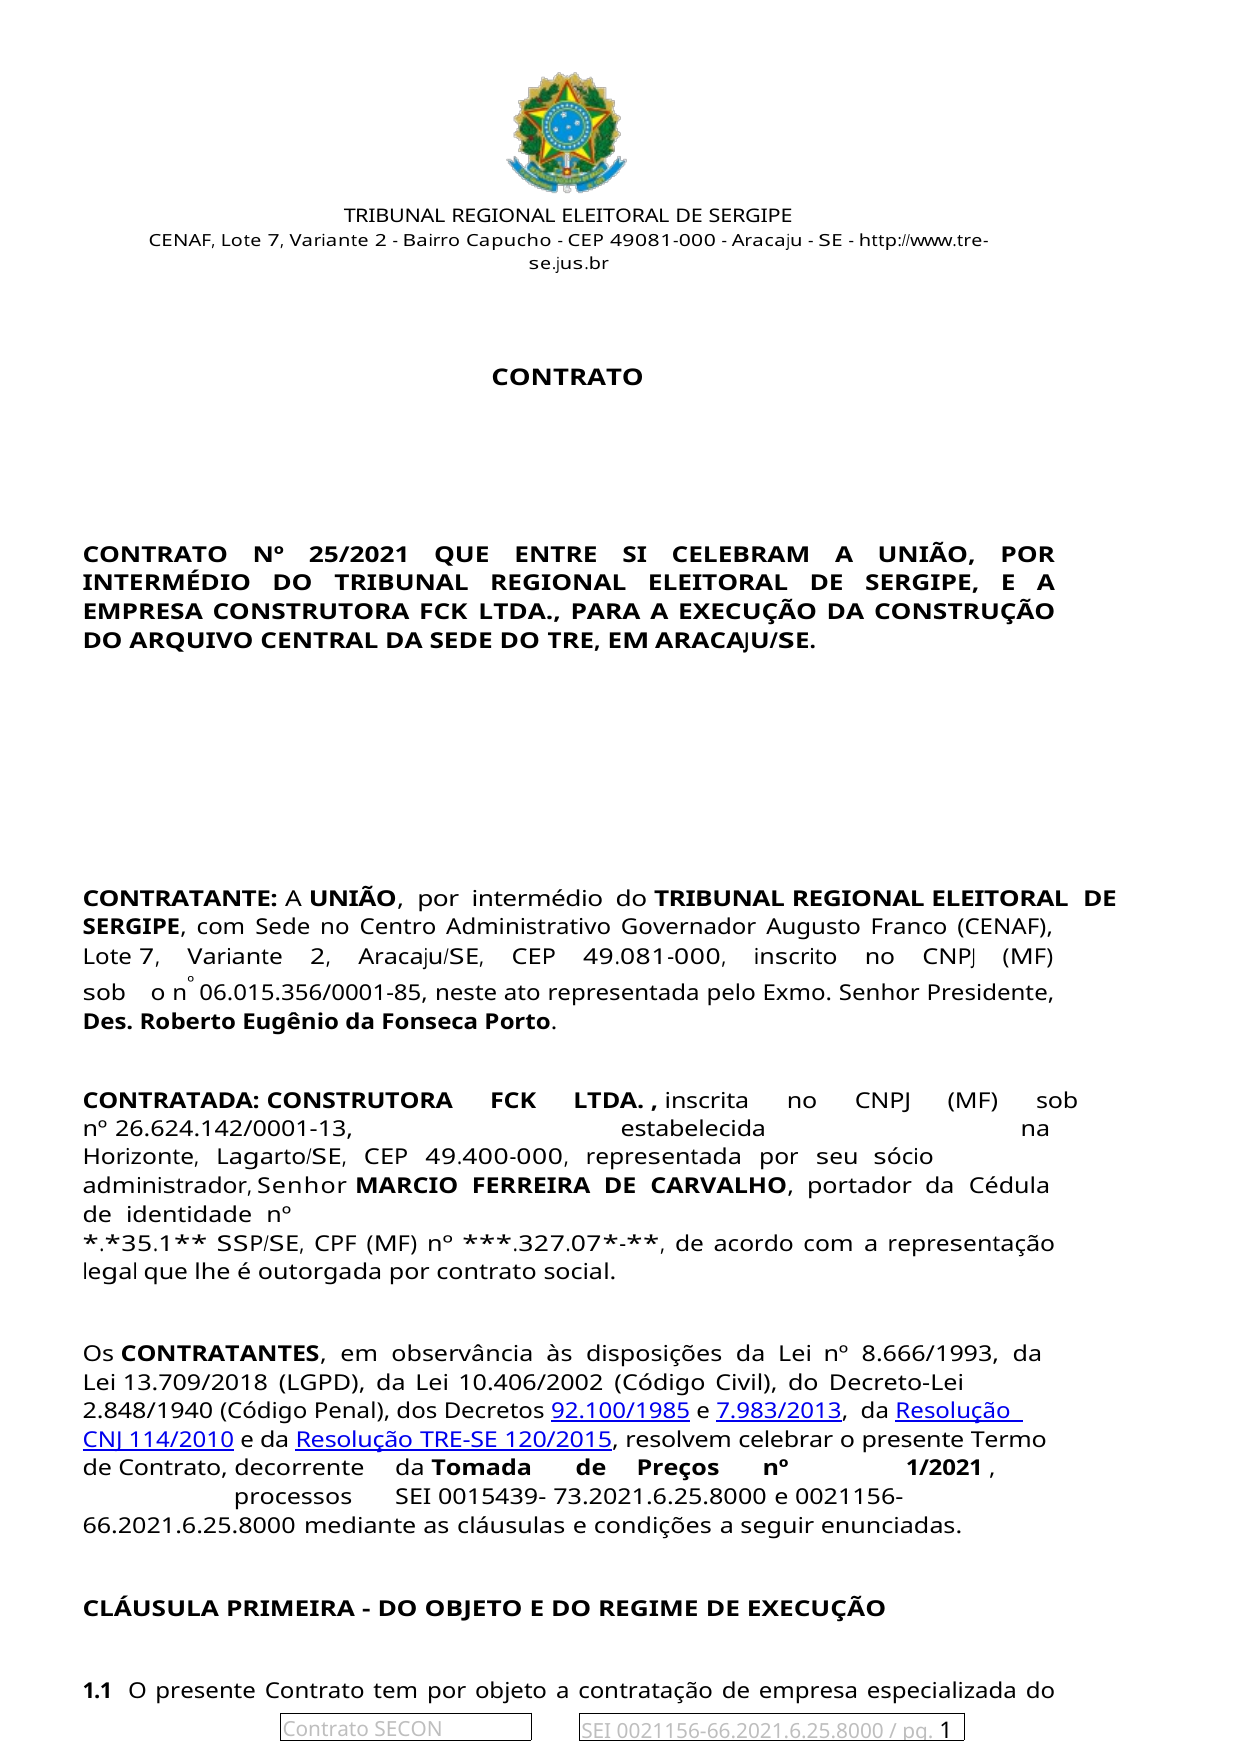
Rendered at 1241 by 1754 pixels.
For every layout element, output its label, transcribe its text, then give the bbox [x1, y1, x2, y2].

text CENAF, Lote 7, Variante 2 - Bairro Capucho - CEP 49081-000 - Aracaju - SE - http://www.tre-se.jus.br [117, 229, 1020, 274]
subtitle CLÁUSULA PRIMEIRA - DO OBJETO E DO REGIME DE EXECUÇÃO [82, 1593, 1192, 1622]
text *.*35.1** SSP/SE, CPF (MF) nº ***.327.07*-**, de acordo com a representação legal que lhe é outorgada por contrato social. [82, 1229, 1055, 1286]
subtitle CONTRATO Nº 25/2021 QUE ENTRE SI CELEBRAM A UNIÃO, POR INTERMÉDIO DO TRIBUNAL REGIONAL ELEITORAL DE SERGIPE, E A EMPRESA CONSTRUTORA FCK LTDA., PARA A EXECUÇÃO DA CONSTRUÇÃO DO ARQUIVO CENTRAL DA SEDE DO TRE, EM ARACAJU/SE. [82, 540, 1056, 654]
text CONTRATANTE: A UNIÃO, por intermédio do TRIBUNAL REGIONAL ELEITORAL DE [82, 886, 1192, 911]
text TRIBUNAL REGIONAL ELEITORAL DE SERGIPE [116, 203, 1020, 228]
list O presente Contrato tem por objeto a contratação de empresa especializada do [82, 1675, 1055, 1704]
text SERGIPE, com Sede no Centro Administrativo Governador Augusto Franco (CENAF), Lote 7, Variante 2, Aracaju/SE, CEP 49.081-000, inscrito no CNPJ (MF) sob o nº 06.015.356/0001-85, neste ato representada pelo Exmo. Senhor Presidente, Des. Roberto Eugênio da Fonseca Porto. [82, 911, 1054, 1036]
text nº 26.624.142/0001-13, estabelecida na Horizonte, Lagarto/SE, CEP 49.400-000, representada por seu sócio administrador, Senhor MARCIO FERREIRA DE CARVALHO, portador da Cédula de identidade nº [82, 1114, 1055, 1228]
title CONTRATO [115, 361, 1020, 392]
picture [504, 70, 631, 196]
text CONTRATADA: CONSTRUTORA FCK LTDA. , inscrita no CNPJ (MF) sob [82, 1088, 1192, 1114]
text Os CONTRATANTES, em observância às disposições da Lei nº 8.666/1993, da Lei 13.709/2018 (LGPD), da Lei 10.406/2002 (Código Civil), do Decreto-Lei 2.848/1940 (Código Penal), dos Decretos 92.100/1985 e 7.983/2013, da Resolução CNJ 114/2010 e da Resolução TRE-SE 120/2015, resolvem celebrar o presente Termo de Contrato, decorrente da Tomada de Preços nº 1/2021 , processos SEI 0015439- 73.2021.6.25.8000 e 0021156-66.2021.6.25.8000 mediante as cláusulas e condições a seguir enunciadas. [82, 1339, 1056, 1539]
